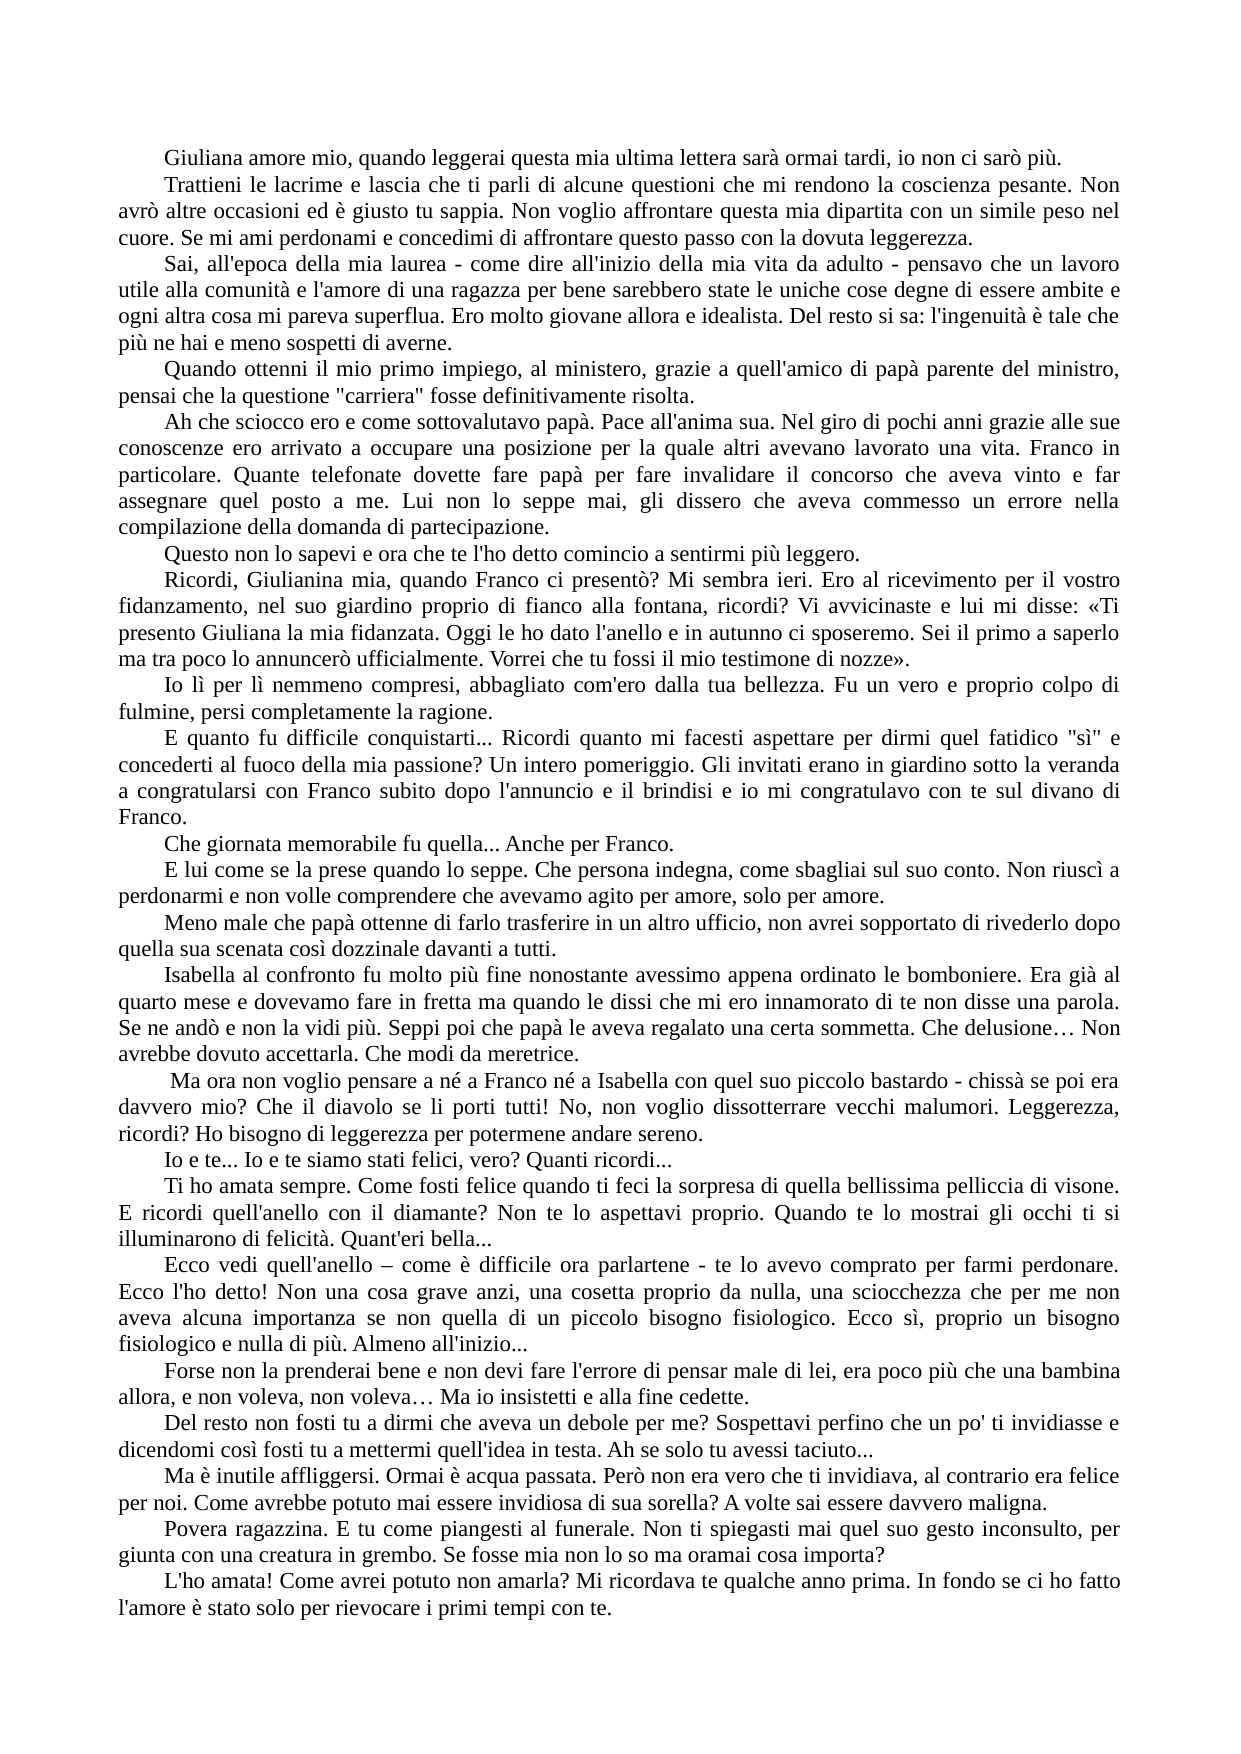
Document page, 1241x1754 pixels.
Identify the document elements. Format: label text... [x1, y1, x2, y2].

text Ricordi, Giulianina mia, quando Franco ci presentò? Mi sembra ieri. Ero al ricevimento per il vostro fidanzamento, nel suo giardino proprio di fianco alla fontana, ricordi? Vi avvicinaste e lui mi disse: «Ti presento Giuliana la mia fidanzata. Oggi le ho dato l'anello e in autunno ci sposeremo. Sei il primo a saperlo ma tra poco lo annuncerò ufficialmente. Vorrei che tu fossi il mio testimone di nozze». [118, 566, 1122, 672]
text Meno male che papà ottenne di farlo trasferire in un altro ufficio, non avrei sopportato di rivederlo dopo quella sua scenata così dozzinale davanti a tutti. [118, 909, 1122, 961]
text Ecco vedi quell'anello – come è difficile ora parlartene - te lo avevo comprato per farmi perdonare. Ecco l'ho detto! Non una cosa grave anzi, una cosetta proprio da nulla, una sciocchezza che per me non aveva alcuna importanza se non quella di un piccolo bisogno fisiologico. Ecco sì, proprio un bisogno fisiologico e nulla di più. Almeno all'inizio... [118, 1251, 1122, 1357]
text Trattieni le lacrime e lascia che ti parli di alcune questioni che mi rendono la coscienza pesante. Non avrò altre occasioni ed è giusto tu sappia. Non voglio affrontare questa mia dipartita con un simile peso nel cuore. Se mi ami perdonami e concedimi di affrontare questo passo con la dovuta leggerezza. [118, 171, 1122, 250]
text Ti ho amata sempre. Come fosti felice quando ti feci la sorpresa di quella bellissima pelliccia di visone. E ricordi quell'anello con il diamante? Non te lo aspettavi proprio. Quando te lo mostrai gli occhi ti si illuminarono di felicità. Quant'eri bella... [118, 1172, 1122, 1251]
text Questo non lo sapevi e ora che te l'ho detto comincio a sentirmi più leggero. [118, 540, 1122, 566]
text Sai, all'epoca della mia laurea - come dire all'inizio della mia vita da adulto - pensavo che un lavoro utile alla comunità e l'amore di una ragazza per bene sarebbero state le uniche cose degne di essere ambite e ogni altra cosa mi pareva superflua. Ero molto giovane allora e idealista. Del resto si sa: l'ingenuità è tale che più ne hai e meno sospetti di averne. [118, 250, 1122, 355]
text Del resto non fosti tu a dirmi che aveva un debole per me? Sospettavi perfino che un po' ti invidiasse e dicendomi così fosti tu a mettermi quell'idea in testa. Ah se solo tu avessi taciuto... [118, 1409, 1122, 1462]
text Povera ragazzina. E tu come piangesti al funerale. Non ti spiegasti mai quel suo gesto inconsulto, per giunta con una creatura in grembo. Se fosse mia non lo so ma oramai cosa importa? [118, 1515, 1122, 1568]
text Ma ora non voglio pensare a né a Franco né a Isabella con quel suo piccolo bastardo - chissà se poi era davvero mio? Che il diavolo se li porti tutti! No, non voglio dissotterrare vecchi malumori. Leggerezza, ricordi? Ho bisogno di leggerezza per potermene andare sereno. [118, 1067, 1122, 1146]
text Io lì per lì nemmeno compresi, abbagliato com'ero dalla tua bellezza. Fu un vero e proprio colpo di fulmine, persi completamente la ragione. [118, 672, 1122, 724]
text Che giornata memorabile fu quella... Anche per Franco. [118, 830, 1122, 856]
text Io e te... Io e te siamo stati felici, vero? Quanti ricordi... [118, 1146, 1122, 1172]
text E lui come se la prese quando lo seppe. Che persona indegna, come sbagliai sul suo conto. Non riuscì a perdonarmi e non volle comprendere che avevamo agito per amore, solo per amore. [118, 856, 1122, 909]
text E quanto fu difficile conquistarti... Ricordi quanto mi facesti aspettare per dirmi quel fatidico "sì" e concederti al fuoco della mia passione? Un intero pomeriggio. Gli invitati erano in giardino sotto la veranda a congratularsi con Franco subito dopo l'annuncio e il brindisi e io mi congratulavo con te sul divano di Franco. [118, 724, 1122, 830]
text Giuliana amore mio, quando leggerai questa mia ultima lettera sarà ormai tardi, io non ci sarò più. [118, 144, 1122, 171]
text Quando ottenni il mio primo impiego, al ministero, grazie a quell'amico di papà parente del ministro, pensai che la questione "carriera" fosse definitivamente risolta. [118, 355, 1122, 408]
text Ma è inutile affliggersi. Ormai è acqua passata. Però non era vero che ti invidiava, al contrario era felice per noi. Come avrebbe potuto mai essere invidiosa di sua sorella? A volte sai essere davvero maligna. [118, 1462, 1122, 1515]
text Isabella al confronto fu molto più fine nonostante avessimo appena ordinato le bomboniere. Era già al quarto mese e dovevamo fare in fretta ma quando le dissi che mi ero innamorato di te non disse una parola. Se ne andò e non la vidi più. Seppi poi che papà le aveva regalato una certa sommetta. Che delusione… Non avrebbe dovuto accettarla. Che modi da meretrice. [118, 961, 1122, 1067]
text Ah che sciocco ero e come sottovalutavo papà. Pace all'anima sua. Nel giro di pochi anni grazie alle sue conoscenze ero arrivato a occupare una posizione per la quale altri avevano lavorato una vita. Franco in particolare. Quante telefonate dovette fare papà per fare invalidare il concorso che aveva vinto e far assegnare quel posto a me. Lui non lo seppe mai, gli dissero che aveva commesso un errore nella compilazione della domanda di partecipazione. [118, 408, 1122, 540]
text Forse non la prenderai bene e non devi fare l'errore di pensar male di lei, era poco più che una bambina allora, e non voleva, non voleva… Ma io insistetti e alla fine cedette. [118, 1357, 1122, 1409]
text L'ho amata! Come avrei potuto non amarla? Mi ricordava te qualche anno prima. In fondo se ci ho fatto l'amore è stato solo per rievocare i primi tempi con te. [118, 1568, 1122, 1620]
